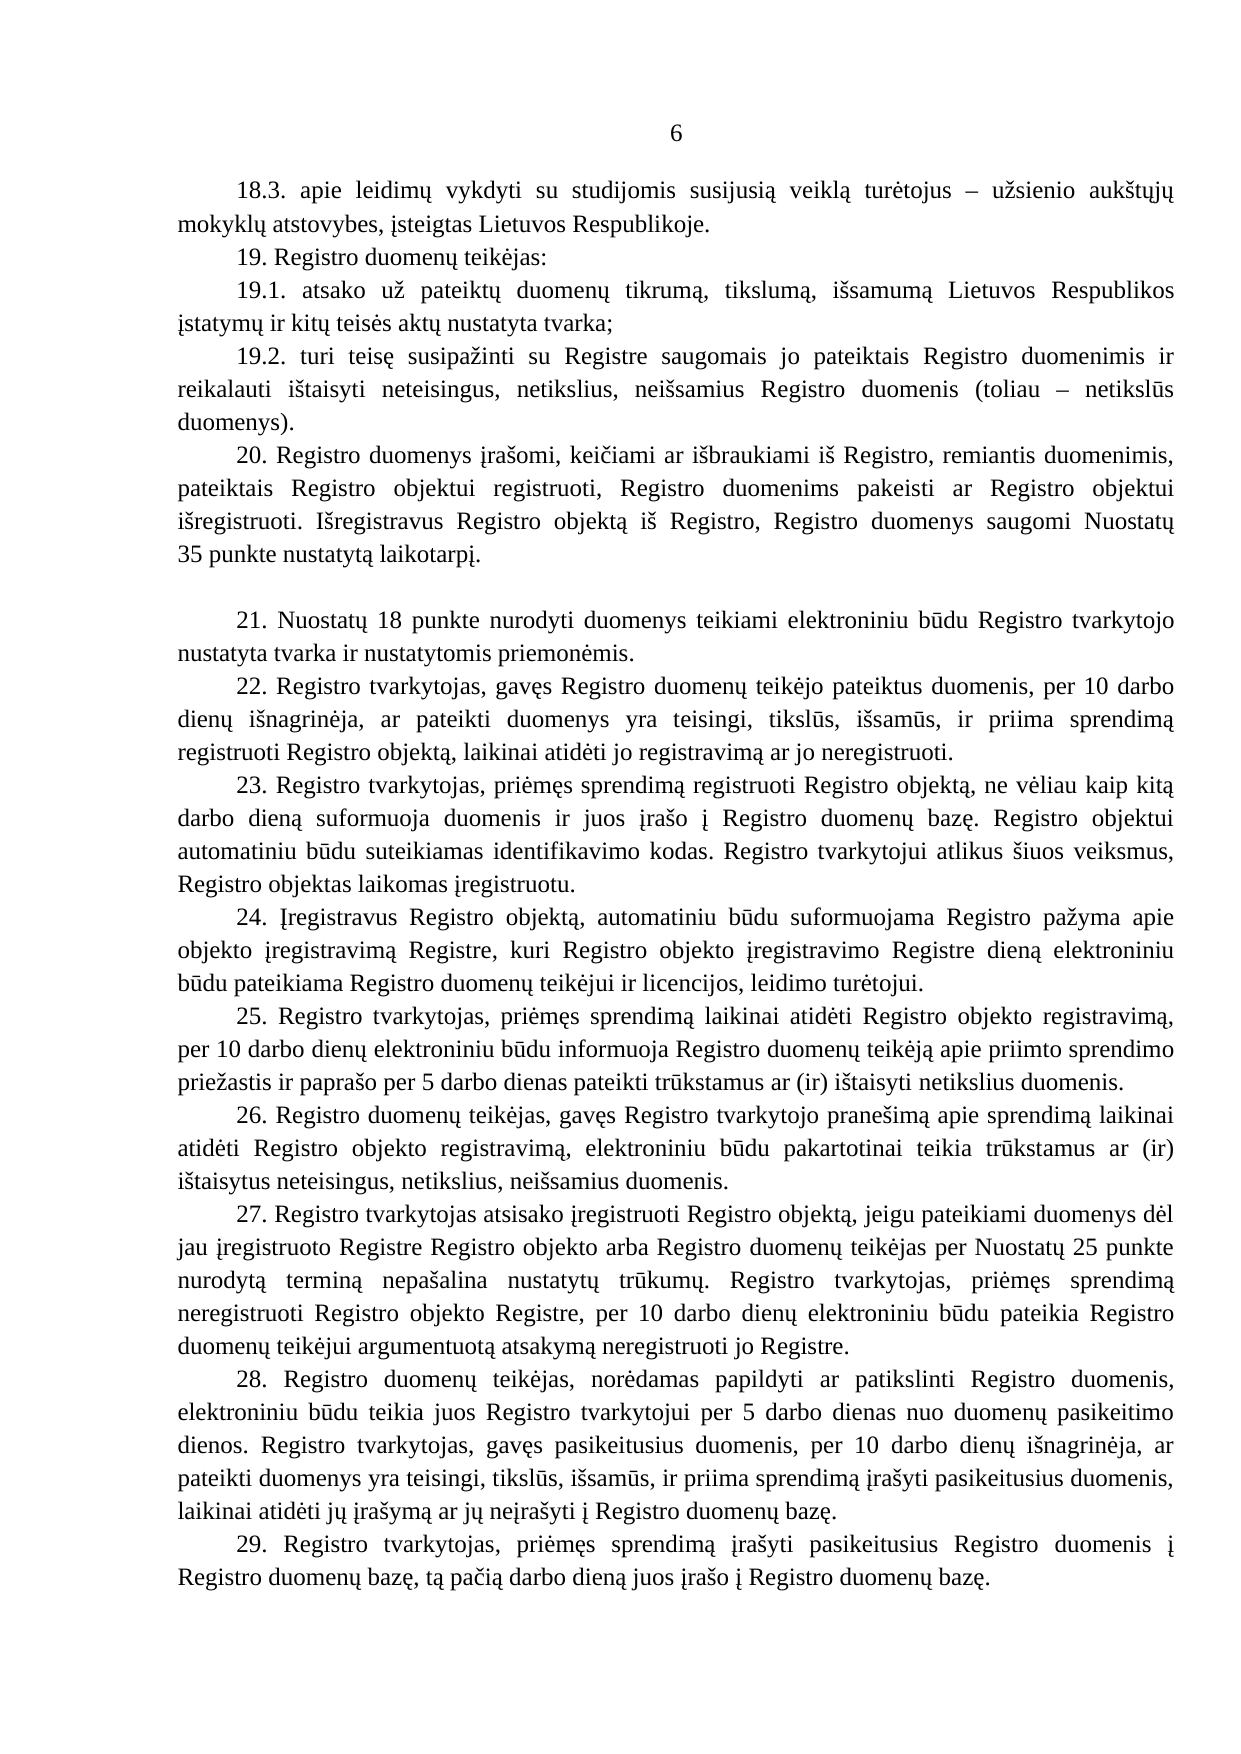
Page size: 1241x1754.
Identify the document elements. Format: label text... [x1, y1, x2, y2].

text 28. Registro duomenų teikėjas, norėdamas papildyti ar patikslinti Registro duomenis, elektroniniu būdu teikia juos Registro tvarkytojui per 5 darbo dienas nuo duomenų pasikeitimo dienos. Registro tvarkytojas, gavęs pasikeitusius duomenis, per 10 darbo dienų išnagrinėja, ar pateikti duomenys yra teisingi, tikslūs, išsamūs, ir priima sprendimą įrašyti pasikeitusius duomenis, laikinai atidėti jų įrašymą ar jų neįrašyti į Registro duomenų bazę. [177, 1364, 1175, 1525]
text 20. Registro duomenys įrašomi, keičiami ar išbraukiami iš Registro, remiantis duomenimis, pateiktais Registro objektui registruoti, Registro duomenims pakeisti ar Registro objektui išregistruoti. Išregistravus Registro objektą iš Registro, Registro duomenys saugomi Nuostatų 35 punkte nustatytą laikotarpį. [177, 440, 1175, 568]
text 27. Registro tvarkytojas atsisako įregistruoti Registro objektą, jeigu pateikiami duomenys dėl jau įregistruoto Registre Registro objekto arba Registro duomenų teikėjas per Nuostatų 25 punkte nurodytą terminą nepašalina nustatytų trūkumų. Registro tvarkytojas, priėmęs sprendimą neregistruoti Registro objekto Registre, per 10 darbo dienų elektroniniu būdu pateikia Registro duomenų teikėjui argumentuotą atsakymą neregistruoti jo Registre. [177, 1199, 1175, 1360]
text 19. Registro duomenų teikėjas: [177, 242, 1175, 270]
text 25. Registro tvarkytojas, priėmęs sprendimą laikinai atidėti Registro objekto registravimą, per 10 darbo dienų elektroniniu būdu informuoja Registro duomenų teikėją apie priimto sprendimo priežastis ir paprašo per 5 darbo dienas pateikti trūkstamus ar (ir) ištaisyti netikslius duomenis. [177, 1001, 1175, 1096]
text 23. Registro tvarkytojas, priėmęs sprendimą registruoti Registro objektą, ne vėliau kaip kitą darbo dieną suformuoja duomenis ir juos įrašo į Registro duomenų bazę. Registro objektui automatiniu būdu suteikiamas identifikavimo kodas. Registro tvarkytojui atlikus šiuos veiksmus, Registro objektas laikomas įregistruotu. [177, 770, 1175, 898]
text 19.2. turi teisę susipažinti su Registre saugomais jo pateiktais Registro duomenimis ir reikalauti ištaisyti neteisingus, netikslius, neišsamius Registro duomenis (toliau – netikslūs duomenys). [177, 341, 1175, 436]
text 29. Registro tvarkytojas, priėmęs sprendimą įrašyti pasikeitusius Registro duomenis į Registro duomenų bazę, tą pačią darbo dieną juos įrašo į Registro duomenų bazę. [177, 1529, 1175, 1591]
text 26. Registro duomenų teikėjas, gavęs Registro tvarkytojo pranešimą apie sprendimą laikinai atidėti Registro objekto registravimą, elektroniniu būdu pakartotinai teikia trūkstamus ar (ir) ištaisytus neteisingus, netikslius, neišsamius duomenis. [177, 1100, 1175, 1195]
text 24. Įregistravus Registro objektą, automatiniu būdu suformuojama Registro pažyma apie objekto įregistravimą Registre, kuri Registro objekto įregistravimo Registre dieną elektroniniu būdu pateikiama Registro duomenų teikėjui ir licencijos, leidimo turėtojui. [177, 902, 1175, 997]
text 21. Nuostatų 18 punkte nurodyti duomenys teikiami elektroniniu būdu Registro tvarkytojo nustatyta tvarka ir nustatytomis priemonėmis. [177, 605, 1175, 667]
text 22. Registro tvarkytojas, gavęs Registro duomenų teikėjo pateiktus duomenis, per 10 darbo dienų išnagrinėja, ar pateikti duomenys yra teisingi, tikslūs, išsamūs, ir priima sprendimą registruoti Registro objektą, laikinai atidėti jo registravimą ar jo neregistruoti. [177, 671, 1175, 766]
text 18.3. apie leidimų vykdyti su studijomis susijusią veiklą turėtojus – užsienio aukštųjų mokyklų atstovybes, įsteigtas Lietuvos Respublikoje. [177, 176, 1175, 237]
text 19.1. atsako už pateiktų duomenų tikrumą, tikslumą, išsamumą Lietuvos Respublikos įstatymų ir kitų teisės aktų nustatyta tvarka; [177, 275, 1175, 336]
